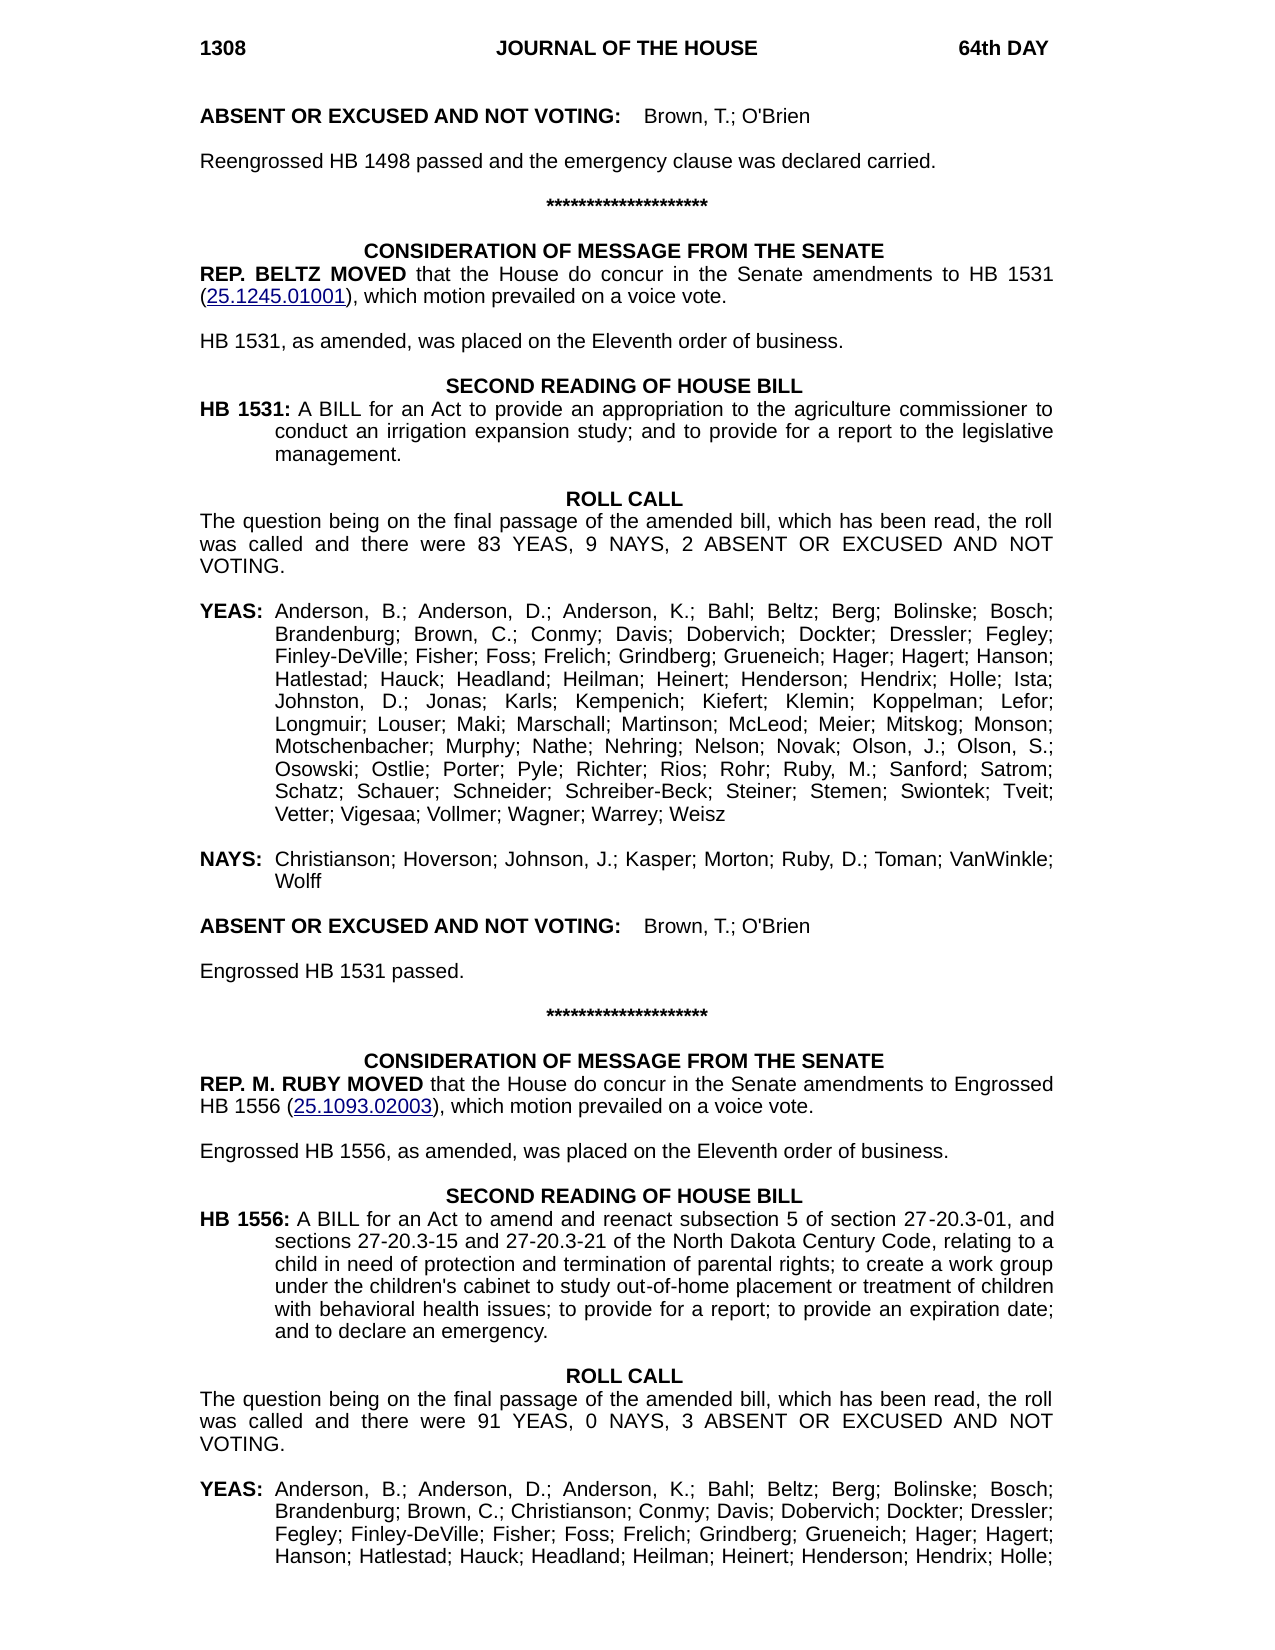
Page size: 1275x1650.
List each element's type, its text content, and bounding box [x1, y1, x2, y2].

text ******************** [199, 1006, 1054, 1028]
text Engrossed HB 1556, as amended, was placed on the Eleventh order of business. [199, 1141, 1054, 1163]
text SECOND READING OF HOUSE BILL [199, 376, 1054, 398]
subtitle Page 1308 [9, 9, 109, 57]
title HB 1556: A BILL for an Act to amend and reenact subsection 5 of section 27‑20.3‑01, and sections 27‑20.3‑15 and 27‑20.3‑21 of the North Dakota Century Code, relating to a child in need of protection and termination of parental rights; to create a work group under the children's cabinet to study out‑of‑home placement or treatment of children with behavioral health issues; to provide for a report; to provide an expiration date; and to declare an emergency. [199, 1208, 1054, 1343]
text SECOND READING OF HOUSE BILL [199, 1186, 1054, 1208]
text Reengrossed HB 1498 passed and the emergency clause was declared carried. [199, 151, 1054, 173]
text ROLL CALL [199, 488, 1054, 511]
text The question being on the final passage of the amended bill, which has been read, the roll was called and there were 83 YEAS, 9 NAYS, 2 ABSENT OR EXCUSED AND NOT VOTING. [199, 511, 1054, 578]
title ABSENT OR EXCUSED AND NOT VOTING: Brown, T.; O'Brien [199, 106, 1054, 128]
text HB 1531, as amended, was placed on the Eleventh order of business. [199, 331, 1054, 353]
text CONSIDERATION OF MESSAGE FROM THE SENATE [199, 1051, 1054, 1073]
text ROLL CALL [199, 1366, 1054, 1388]
text The question being on the final passage of the amended bill, which has been read, the roll was called and there were 91 YEAS, 0 NAYS, 3 ABSENT OR EXCUSED AND NOT VOTING. [199, 1388, 1054, 1456]
text REP. BELTZ MOVED that the House do concur in the Senate amendments to HB 1531 (25.1245.01001), which motion prevailed on a voice vote. [199, 263, 1054, 308]
title YEAS: Anderson, B.; Anderson, D.; Anderson, K.; Bahl; Beltz; Berg; Bolinske; Bosch; Brandenburg; Brown, C.; Christianson; Conmy; Davis; Dobervich; Dockter; Dressler; Fegley; Finley-DeVille; Fisher; Foss; Frelich; Grindberg; Grueneich; Hager; Hagert; Hanson; Hatlestad; Hauck; Headland; Heilman; Heinert; Henderson; Hendrix; Holle; [199, 1478, 1054, 1568]
text CONSIDERATION OF MESSAGE FROM THE SENATE [199, 241, 1054, 263]
text ******************** [199, 196, 1054, 218]
title HB 1531: A BILL for an Act to provide an appropriation to the agriculture commissioner to conduct an irrigation expansion study; and to provide for a report to the legislative management. [199, 398, 1054, 466]
text REP. M. RUBY MOVED that the House do concur in the Senate amendments to Engrossed HB 1556 (25.1093.02003), which motion prevailed on a voice vote. [199, 1073, 1054, 1118]
title ABSENT OR EXCUSED AND NOT VOTING: Brown, T.; O'Brien [199, 916, 1054, 938]
title YEAS: Anderson, B.; Anderson, D.; Anderson, K.; Bahl; Beltz; Berg; Bolinske; Bosch; Brandenburg; Brown, C.; Conmy; Davis; Dobervich; Dockter; Dressler; Fegley; Finley-DeVille; Fisher; Foss; Frelich; Grindberg; Grueneich; Hager; Hagert; Hanson; Hatlestad; Hauck; Headland; Heilman; Heinert; Henderson; Hendrix; Holle; Ista; Johnston, D.; Jonas; Karls; Kempenich; Kiefert; Klemin; Koppelman; Lefor; Longmuir; Louser; Maki; Marschall; Martinson; McLeod; Meier; Mitskog; Monson; Motschenbacher; Murphy; Nathe; Nehring; Nelson; Novak; Olson, J.; Olson, S.; Osowski; Ostlie; Porter; Pyle; Richter; Rios; Rohr; Ruby, M.; Sanford; Satrom; Schatz; Schauer; Schneider; Schreiber-Beck; Steiner; Stemen; Swiontek; Tveit; Vetter; Vigesaa; Vollmer; Wagner; Warrey; Weisz [199, 601, 1054, 826]
text Engrossed HB 1531 passed. [199, 961, 1054, 983]
title NAYS: Christianson; Hoverson; Johnson, J.; Kasper; Morton; Ruby, D.; Toman; VanWinkle; Wolff [199, 848, 1054, 893]
